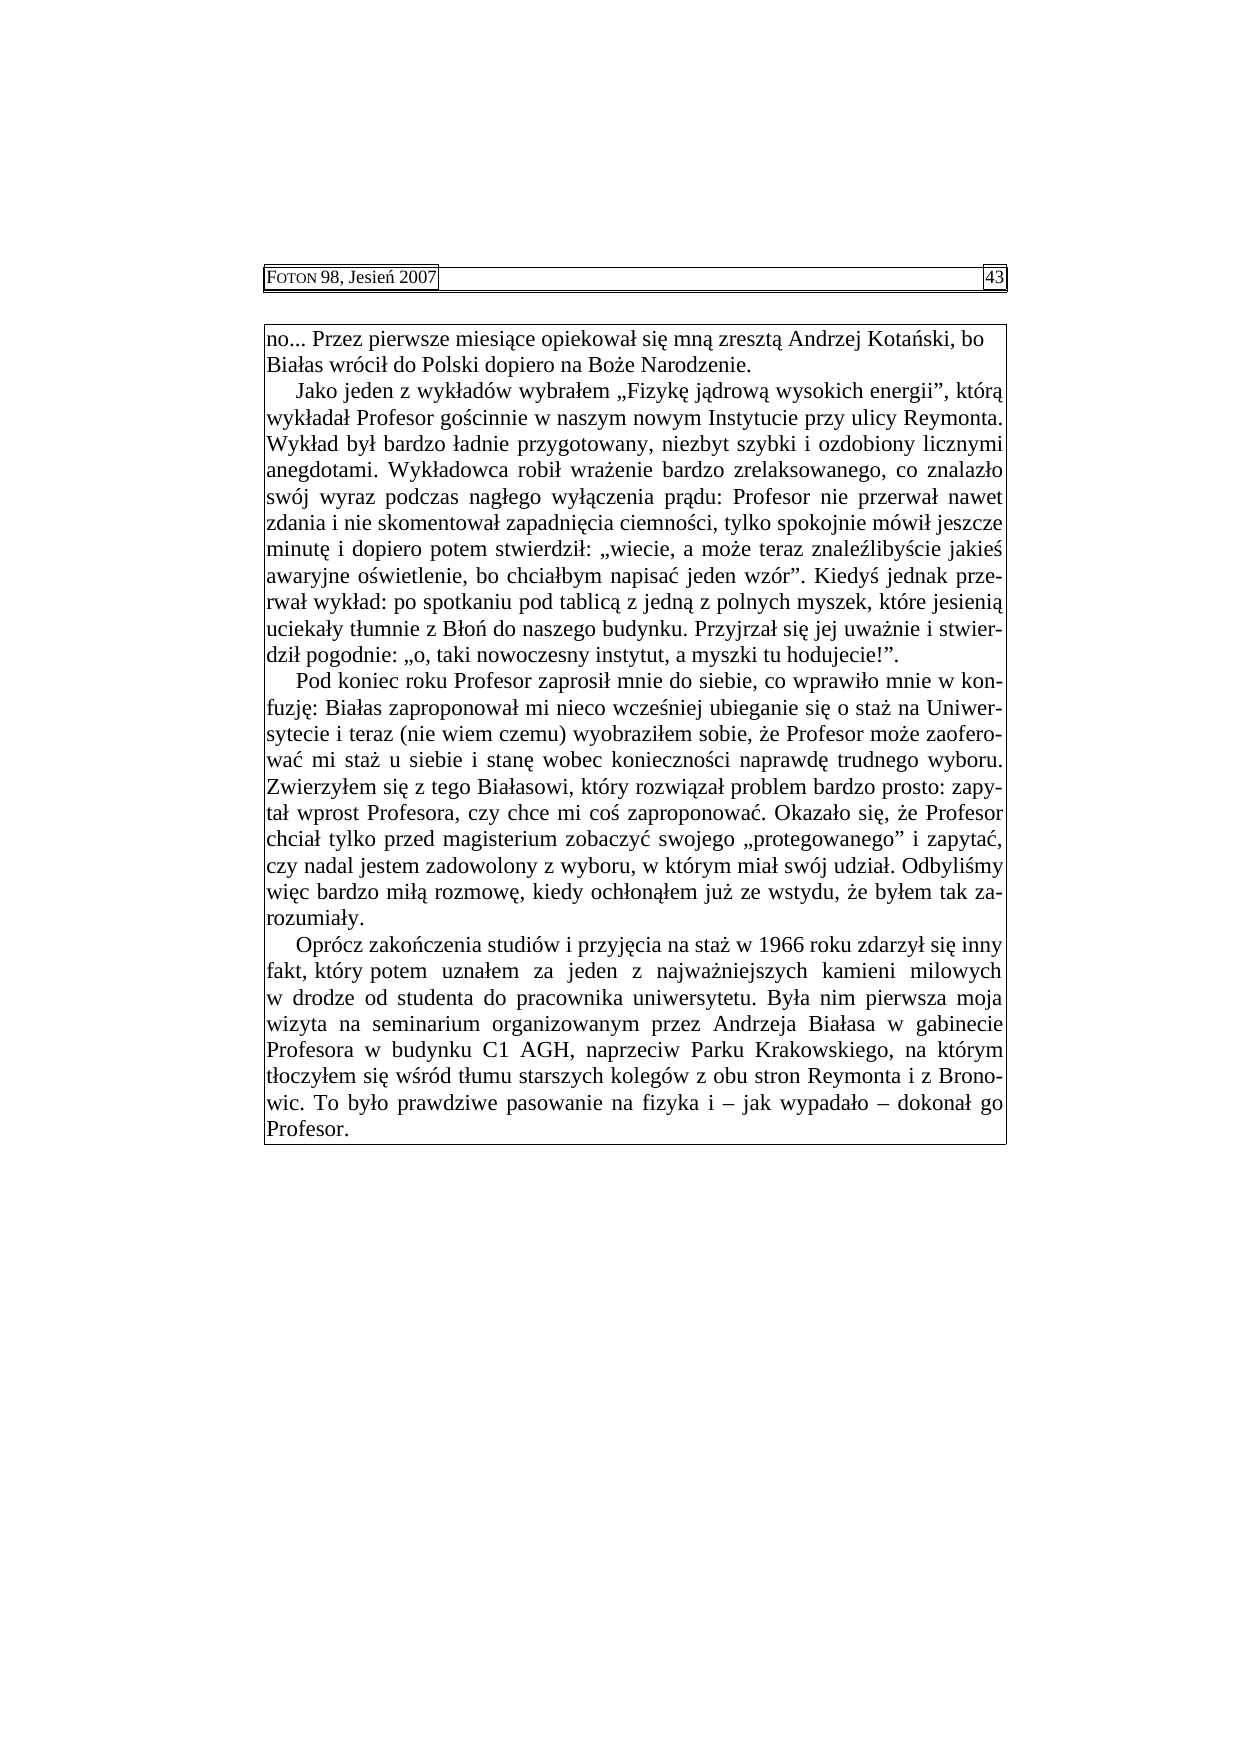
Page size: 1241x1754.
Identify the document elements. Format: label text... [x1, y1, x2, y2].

text Jako jeden z wykładów wybrałem „Fizykę jądrową wysokich energii”, którą wykładał Profesor gościnnie w naszym nowym Instytucie przy ulicy Reymonta. Wykład był bardzo ładnie przygotowany, niezbyt szybki i ozdobiony licznymi anegdotami. Wykładowca robił wrażenie bardzo zrelaksowanego, co znalazło swój wyraz podczas nagłego wyłączenia prądu: Profesor nie przerwał nawet zdania i nie skomentował zapadnięcia ciemności, tylko spokojnie mówił jeszcze minutę i dopiero potem stwierdził: „wiecie, a może teraz znaleźlibyście jakieś awaryjne oświetlenie, bo chciałbym napisać jeden wzór”. Kiedyś jednak prze- rwał wykład: po spotkaniu pod tablicą z jedną z polnych myszek, które jesienią uciekały tłumnie z Błoń do naszego budynku. Przyjrzał się jej uważnie i stwier- dził pogodnie: „o, taki nowoczesny instytut, a myszki tu hodujecie!”. [266, 377, 1004, 667]
text no... Przez pierwsze miesiące opiekował się mną zresztą Andrzej Kotański, bo Białas wrócił do Polski dopiero na Boże Narodzenie. [266, 325, 1006, 377]
text FOTON 98, Jesień 2007 [266, 268, 438, 287]
text Pod koniec roku Profesor zaprosił mnie do siebie, co wprawiło mnie w kon- fuzję: Białas zaproponował mi nieco wcześniej ubieganie się o staż na Uniwer- sytecie i teraz (nie wiem czemu) wyobraziłem sobie, że Profesor może zaofero- wać mi staż u siebie i stanę wobec konieczności naprawdę trudnego wyboru. Zwierzyłem się z tego Białasowi, który rozwiązał problem bardzo prosto: zapy- tał wprost Profesora, czy chce mi coś zaproponować. Okazało się, że Profesor chciał tylko przed magisterium zobaczyć swojego „protegowanego” i zapytać, czy nadal jestem zadowolony z wyboru, w którym miał swój udział. Odbyliśmy więc bardzo miłą rozmowę, kiedy ochłonąłem już ze wstydu, że byłem tak za- rozumiały. [266, 667, 1004, 931]
text 43 [985, 268, 1006, 287]
text Oprócz zakończenia studiów i przyjęcia na staż w 1966 roku zdarzył się inny fakt, który potem uznałem za jeden z najważniejszych kamieni milowych w drodze od studenta do pracownika uniwersytetu. Była nim pierwsza moja wizyta na seminarium organizowanym przez Andrzeja Białasa w gabinecie Profesora w budynku C1 AGH, naprzeciw Parku Krakowskiego, na którym tłoczyłem się wśród tłumu starszych kolegów z obu stron Reymonta i z Brono- wic. To było prawdziwe pasowanie na fizyka i – jak wypadało – dokonał go Profesor. [266, 931, 1004, 1142]
